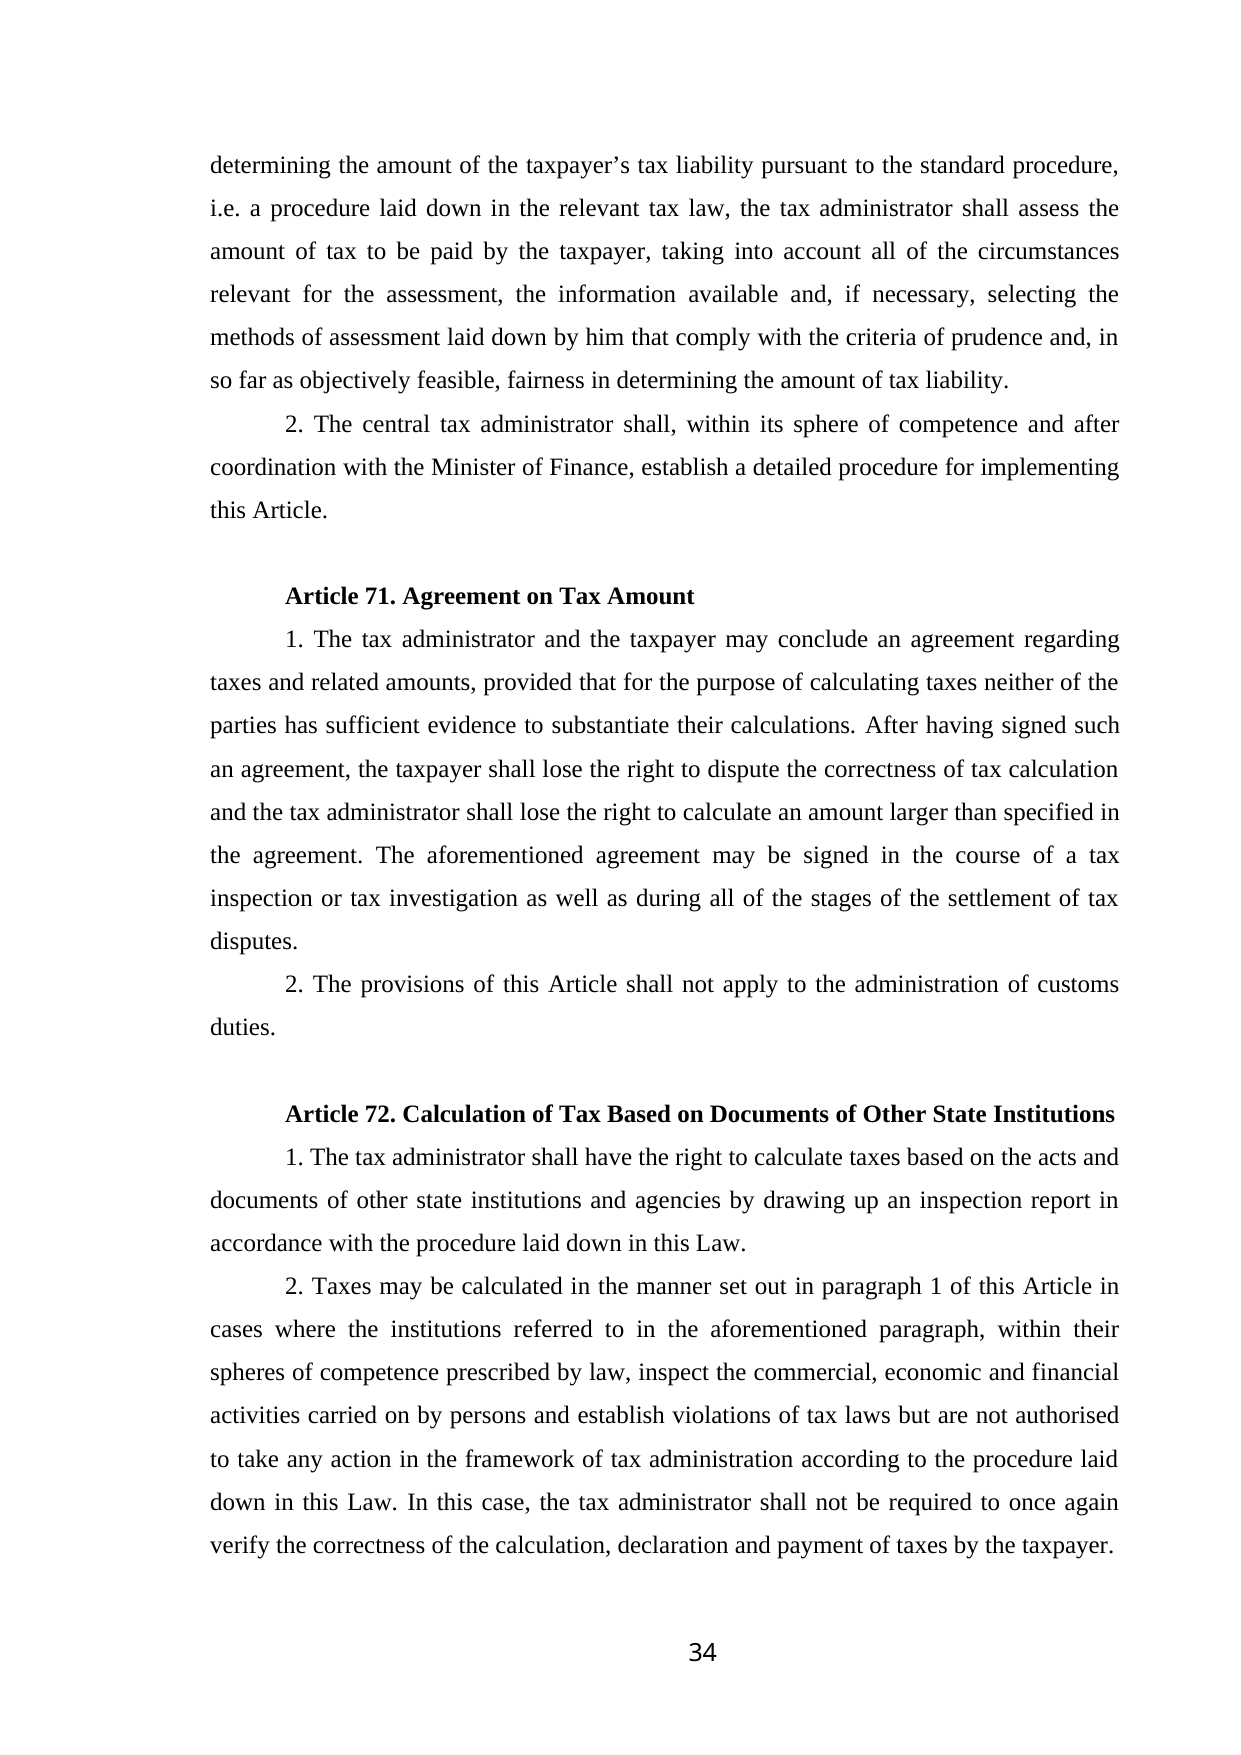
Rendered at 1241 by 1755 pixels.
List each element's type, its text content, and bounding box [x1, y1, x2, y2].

text determining the amount of the taxpayer’s tax liability pursuant to the standard procedure, i.e. a procedure laid down in the relevant tax law, the tax administrator shall assess the amount of tax to be paid by the taxpayer, taking into account all of the circumstances relevant for the assessment, the information available and, if necessary, selecting the methods of assessment laid down by him that comply with the criteria of prudence and, in so far as objectively feasible, fairness in determining the amount of tax liability. [210, 150, 1120, 394]
text 2. The provisions of this Article shall not apply to the administration of customs duties. [210, 969, 1120, 1041]
text 1. The tax administrator shall have the right to calculate taxes based on the acts and documents of other state institutions and agencies by drawing up an inspection report in accordance with the procedure laid down in this Law. [210, 1142, 1120, 1257]
text 2. Taxes may be calculated in the manner set out in paragraph 1 of this Article in cases where the institutions referred to in the aforementioned paragraph, within their spheres of competence prescribed by law, inspect the commercial, economic and financial activities carried on by persons and establish violations of tax laws but are not authorised to take any action in the framework of tax administration according to the procedure laid down in this Law. In this case, the tax administrator shall not be required to once again verify the correctness of the calculation, declaration and payment of taxes by the taxpayer. [210, 1271, 1120, 1559]
text Article 71. Agreement on Tax Amount [210, 581, 1120, 610]
text 1. The tax administrator and the taxpayer may conclude an agreement regarding taxes and related amounts, provided that for the purpose of calculating taxes neither of the parties has sufficient evidence to substantiate their calculations. After having signed such an agreement, the taxpayer shall lose the right to dispute the correctness of tax calculation and the tax administrator shall lose the right to calculate an amount larger than specified in the agreement. The aforementioned agreement may be signed in the course of a tax inspection or tax investigation as well as during all of the stages of the settlement of tax disputes. [210, 624, 1120, 955]
text Article 72. Calculation of Tax Based on Documents of Other State Institutions [285, 1099, 1120, 1127]
text 2. The central tax administrator shall, within its sphere of competence and after coordination with the Minister of Finance, establish a detailed procedure for implementing this Article. [210, 409, 1120, 524]
